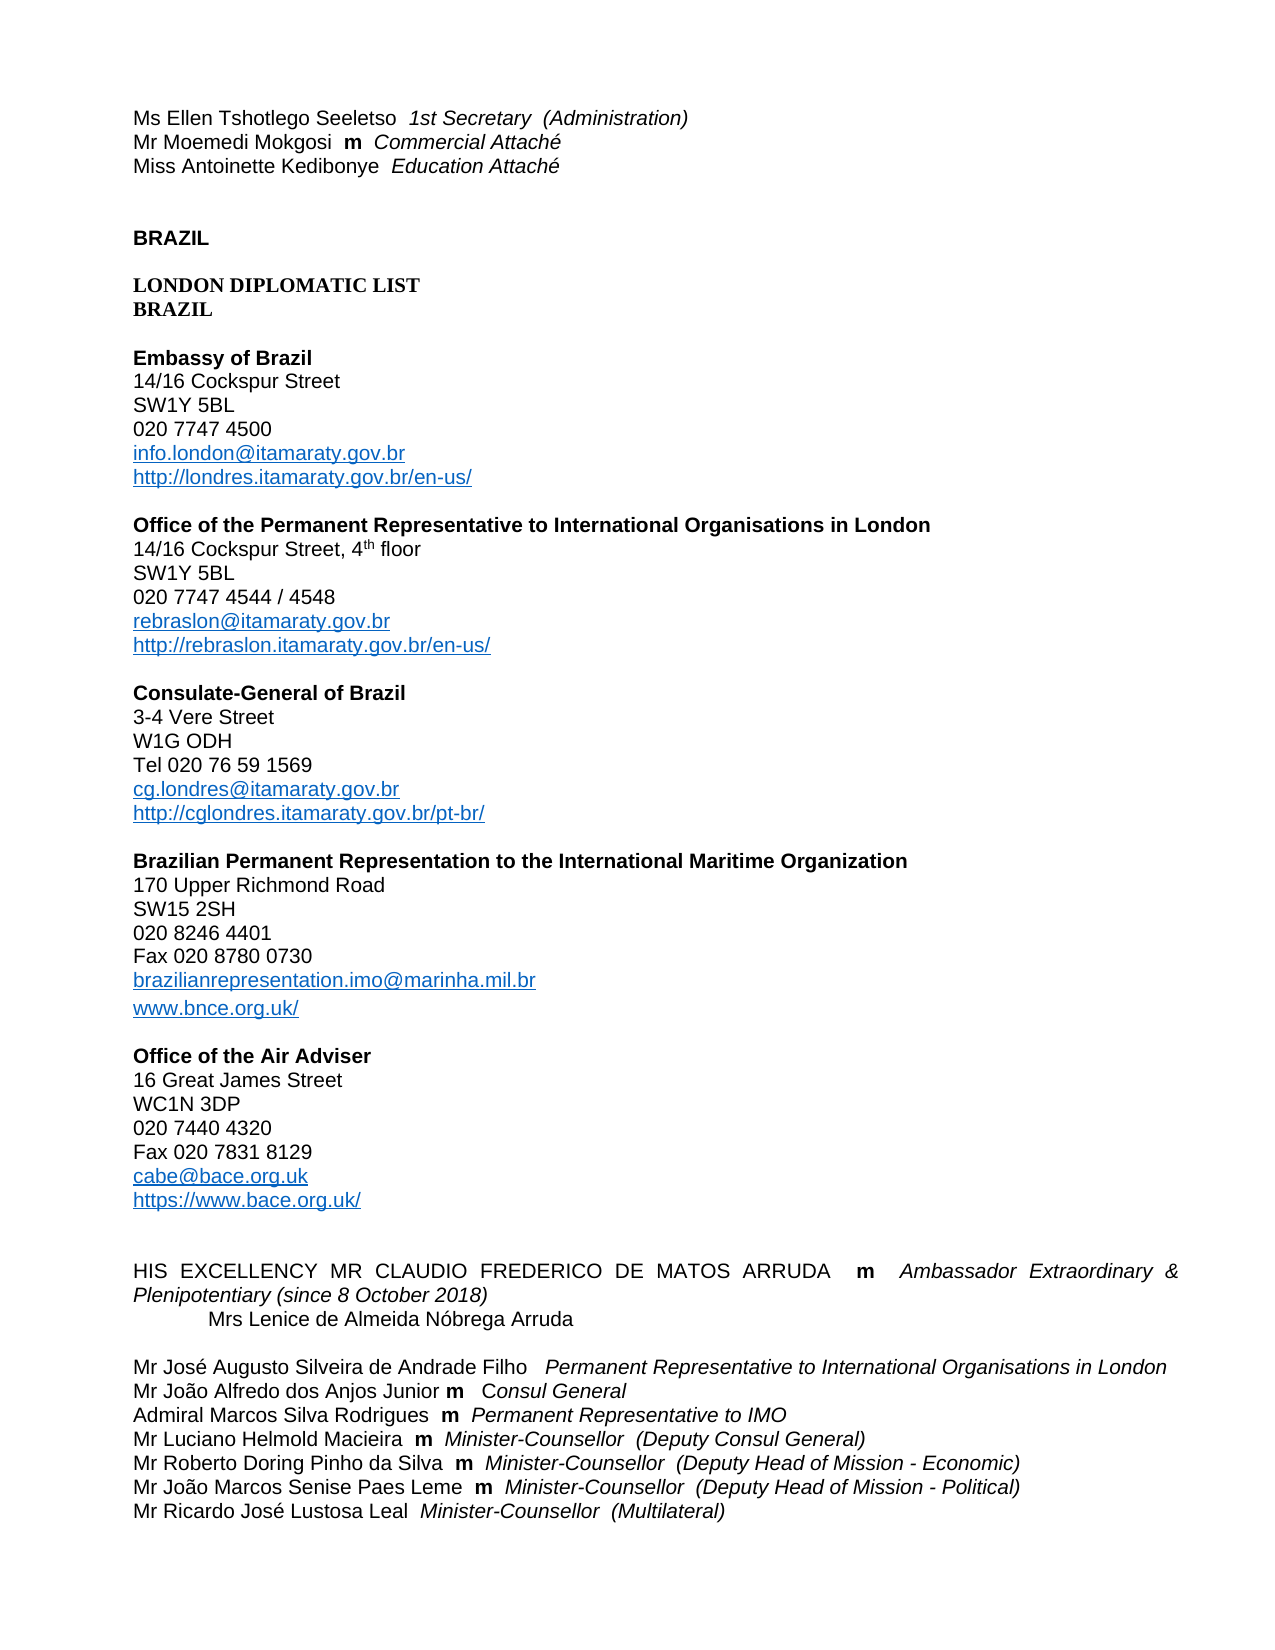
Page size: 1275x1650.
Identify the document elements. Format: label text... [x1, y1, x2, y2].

text Mr Roberto Doring Pinho da Silva m Minister-Counsellor (Deputy Head of Mission - Economic) [133, 1451, 1181, 1475]
text http://londres.itamaraty.gov.br/en-us/ [133, 465, 1181, 489]
text Fax 020 8780 0730 [133, 944, 1181, 968]
text SW1Y 5BL [133, 561, 1181, 585]
text Mr João Alfredo dos Anjos Junior m Consul General [133, 1379, 1181, 1403]
text http://cglondres.itamaraty.gov.br/pt-br/ [133, 801, 1181, 824]
text https://www.bace.org.uk/ [133, 1187, 1181, 1211]
text http://rebraslon.itamaraty.gov.br/en-us/ [133, 633, 1181, 657]
text WC1N 3DP [133, 1092, 1181, 1116]
text BRAZIL [133, 225, 1181, 249]
text 3-4 Vere Street [133, 705, 1181, 729]
text cabe@bace.org.uk [133, 1163, 1181, 1187]
text BRAZIL [133, 297, 1181, 321]
text Mr José Augusto Silveira de Andrade Filho Permanent Representative to International Organisations in London [133, 1355, 1181, 1379]
text www.bnce.org.uk/ [133, 996, 1181, 1020]
text Miss Antoinette Kedibonye Education Attaché [133, 153, 1181, 177]
text Fax 020 7831 8129 [133, 1139, 1181, 1163]
text SW1Y 5BL [133, 393, 1181, 417]
text Brazilian Permanent Representation to the International Maritime Organization [133, 848, 1181, 872]
text 16 Great James Street [133, 1068, 1181, 1092]
text Admiral Marcos Silva Rodrigues m Permanent Representative to IMO [133, 1403, 1181, 1427]
text HIS EXCELLENCY MR CLAUDIO FREDERICO DE MATOS ARRUDA m Ambassador Extraordinary & Plenipotentiary (since 8 October 2018) [133, 1259, 1181, 1307]
text Consulate-General of Brazil [133, 681, 1181, 705]
text LONDON DIPLOMATIC LIST [133, 273, 1181, 297]
text info.london@itamaraty.gov.br [133, 441, 1181, 465]
text Office of the Permanent Representative to International Organisations in London [133, 513, 1181, 537]
text Mr João Marcos Senise Paes Leme m Minister-Counsellor (Deputy Head of Mission - Political) [133, 1475, 1181, 1499]
text Tel 020 76 59 1569 [133, 753, 1181, 777]
text 14/16 Cockspur Street, 4th floor [133, 537, 1181, 561]
text 020 7747 4544 / 4548 [133, 585, 1181, 609]
text 170 Upper Richmond Road [133, 872, 1181, 896]
text Office of the Air Adviser [133, 1044, 1181, 1068]
text W1G ODH [133, 729, 1181, 753]
text Embassy of Brazil [133, 345, 1181, 369]
text Mrs Lenice de Almeida Nóbrega Arruda [133, 1307, 1181, 1331]
text 14/16 Cockspur Street [133, 369, 1181, 393]
text 020 7440 4320 [133, 1116, 1181, 1139]
text 020 7747 4500 [133, 417, 1181, 441]
text SW15 2SH [133, 896, 1181, 920]
text Ms Ellen Tshotlego Seeletso 1st Secretary (Administration) [133, 106, 1181, 129]
text 020 8246 4401 [133, 920, 1181, 944]
text Mr Moemedi Mokgosi m Commercial Attaché [133, 129, 1181, 153]
text Mr Luciano Helmold Macieira m Minister-Counsellor (Deputy Consul General) [133, 1427, 1181, 1451]
text Mr Ricardo José Lustosa Leal Minister-Counsellor (Multilateral) [133, 1499, 1181, 1523]
text brazilianrepresentation.imo@marinha.mil.br [133, 968, 1181, 992]
text cg.londres@itamaraty.gov.br [133, 777, 1181, 801]
text rebraslon@itamaraty.gov.br [133, 609, 1181, 633]
